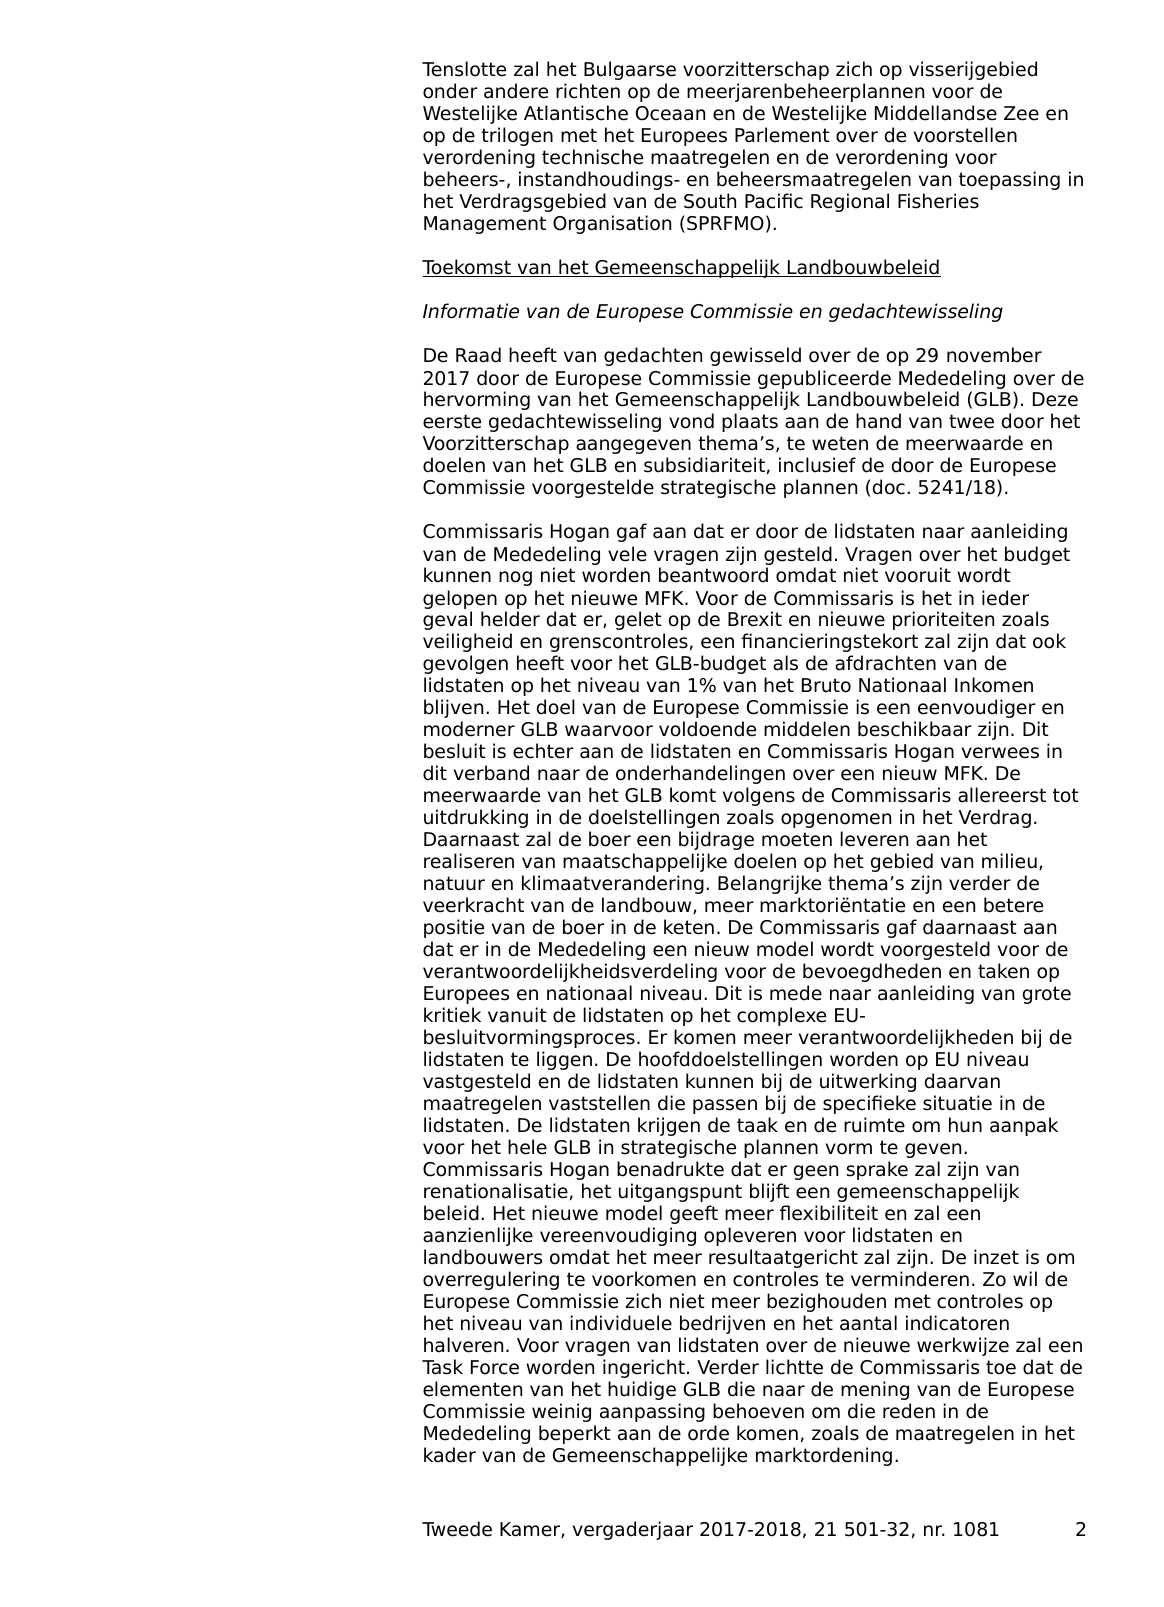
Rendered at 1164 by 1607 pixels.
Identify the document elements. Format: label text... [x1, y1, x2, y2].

subtitle Toekomst van het Gemeenschappelijk Landbouwbeleid [422, 257, 1087, 279]
text Informatie van de Europese Commissie en gedachtewisseling [422, 301, 1087, 323]
text De Raad heeft van gedachten gewisseld over de op 29 november 2017 door de Europese Commissie gepubliceerde Mededeling over de hervorming van het Gemeenschappelijk Landbouwbeleid (GLB). Deze eerste gedachtewisseling vond plaats aan de hand van twee door het Voorzitterschap aangegeven thema’s, te weten de meerwaarde en doelen van het GLB en subsidiariteit, inclusief de door de Europese Commissie voorgestelde strategische plannen (doc. 5241/18). [422, 345, 1087, 499]
text Tenslotte zal het Bulgaarse voorzitterschap zich op visserijgebied onder andere richten op de meerjarenbeheerplannen voor de Westelijke Atlantische Oceaan en de Westelijke Middellandse Zee en op de trilogen met het Europees Parlement over de voorstellen verordening technische maatregelen en de verordening voor beheers-, instandhoudings- en beheersmaatregelen van toepassing in het Verdragsgebied van de South Pacific Regional Fisheries Management Organisation (SPRFMO). [422, 59, 1087, 235]
text Commissaris Hogan gaf aan dat er door de lidstaten naar aanleiding van de Mededeling vele vragen zijn gesteld. Vragen over het budget kunnen nog niet worden beantwoord omdat niet vooruit wordt gelopen op het nieuwe MFK. Voor de Commissaris is het in ieder geval helder dat er, gelet op de Brexit en nieuwe prioriteiten zoals veiligheid en grenscontroles, een financieringstekort zal zijn dat ook gevolgen heeft voor het GLB-budget als de afdrachten van de lidstaten op het niveau van 1% van het Bruto Nationaal Inkomen blijven. Het doel van de Europese Commissie is een eenvoudiger en moderner GLB waarvoor voldoende middelen beschikbaar zijn. Dit besluit is echter aan de lidstaten en Commissaris Hogan verwees in dit verband naar de onderhandelingen over een nieuw MFK. De meerwaarde van het GLB komt volgens de Commissaris allereerst tot uitdrukking in de doelstellingen zoals opgenomen in het Verdrag. Daarnaast zal de boer een bijdrage moeten leveren aan het realiseren van maatschappelijke doelen op het gebied van milieu, natuur en klimaatverandering. Belangrijke thema’s zijn verder de veerkracht van de landbouw, meer marktoriëntatie en een betere positie van de boer in de keten. De Commissaris gaf daarnaast aan dat er in de Mededeling een nieuw model wordt voorgesteld voor de verantwoordelijkheidsverdeling voor de bevoegdheden en taken op Europees en nationaal niveau. Dit is mede naar aanleiding van grote kritiek vanuit de lidstaten op het complexe EU- besluitvormingsproces. Er komen meer verantwoordelijkheden bij de lidstaten te liggen. De hoofddoelstellingen worden op EU niveau vastgesteld en de lidstaten kunnen bij de uitwerking daarvan maatregelen vaststellen die passen bij de specifieke situatie in de lidstaten. De lidstaten krijgen de taak en de ruimte om hun aanpak voor het hele GLB in strategische plannen vorm te geven. Commissaris Hogan benadrukte dat er geen sprake zal zijn van renationalisatie, het uitgangspunt blijft een gemeenschappelijk beleid. Het nieuwe model geeft meer flexibiliteit en zal een aanzienlijke vereenvoudiging opleveren voor lidstaten en landbouwers omdat het meer resultaatgericht zal zijn. De inzet is om overregulering te voorkomen en controles te verminderen. Zo wil de Europese Commissie zich niet meer bezighouden met controles op het niveau van individuele bedrijven en het aantal indicatoren halveren. Voor vragen van lidstaten over de nieuwe werkwijze zal een Task Force worden ingericht. Verder lichtte de Commissaris toe dat de elementen van het huidige GLB die naar de mening van de Europese Commissie weinig aanpassing behoeven om die reden in de Mededeling beperkt aan de orde komen, zoals de maatregelen in het kader van de Gemeenschappelijke marktordening. [422, 521, 1087, 1467]
